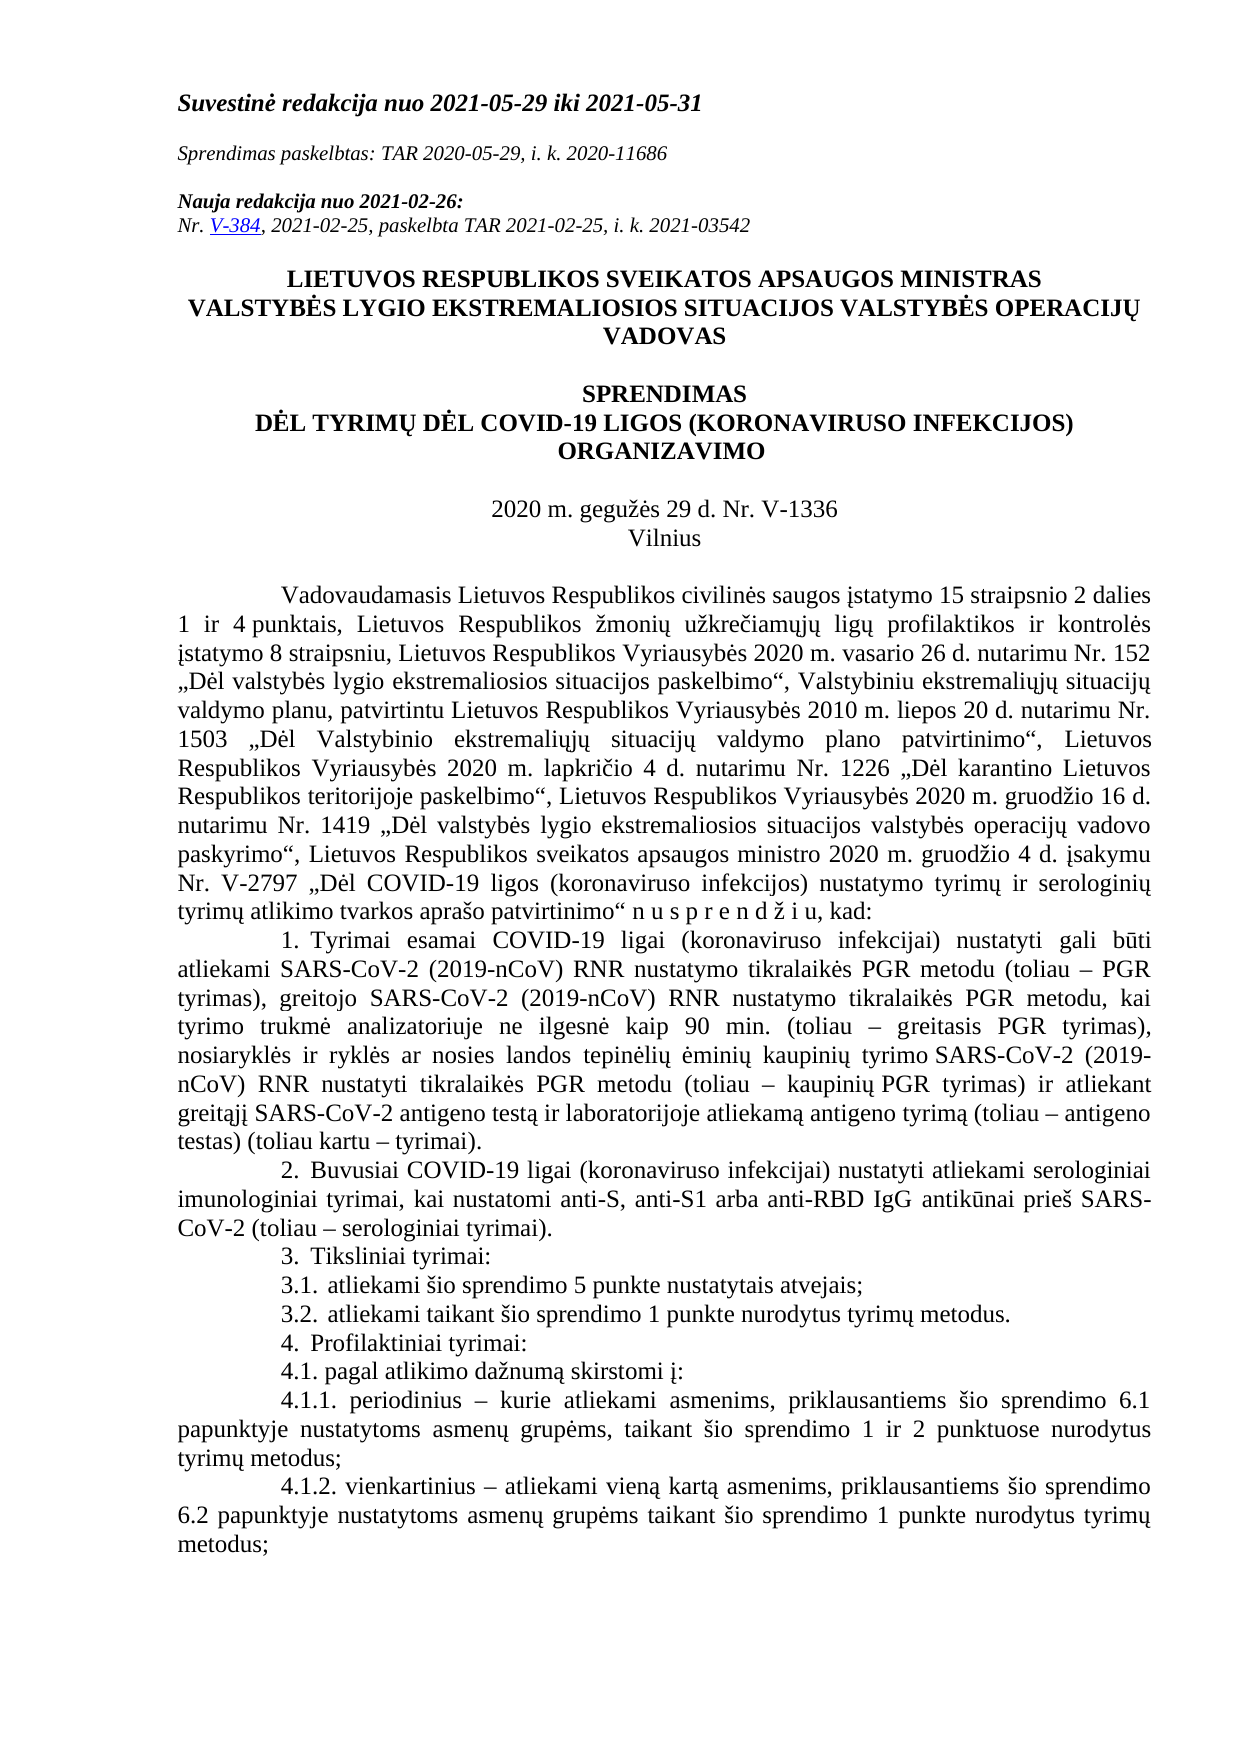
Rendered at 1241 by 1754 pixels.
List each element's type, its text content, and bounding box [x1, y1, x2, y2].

text 4.1.1. periodinius – kurie atliekami asmenims, priklausantiems šio sprendimo 6.1 papunktyje nustatytoms asmenų grupėms, taikant šio sprendimo 1 ir 2 punktuose nurodytus tyrimų metodus; [177, 1385, 1152, 1471]
text 2020 m. gegužės 29 d. Nr. V-1336 Vilnius [177, 494, 1152, 551]
text SPRENDIMAS [177, 379, 1152, 408]
text VALSTYBĖS LYGIO EKSTREMALIOSIOS SITUACIJOS VALSTYBĖS OPERACIJŲ VADOVAS [177, 293, 1152, 350]
text Sprendimas paskelbtas: TAR 2020-05-29, i. k. 2020-11686 [177, 141, 1152, 165]
text 4. Profilaktiniai tyrimai: [177, 1328, 1152, 1356]
text 1. Tyrimai esamai COVID-19 ligai (koronaviruso infekcijai) nustatyti gali būti atliekami SARS-CoV-2 (2019-nCoV) RNR nustatymo tikralaikės PGR metodu (toliau – PGR tyrimas), greitojo SARS-CoV-2 (2019-nCoV) RNR nustatymo tikralaikės PGR metodu, kai tyrimo trukmė analizatoriuje ne ilgesnė kaip 90 min. (toliau – greitasis PGR tyrimas), nosiaryklės ir ryklės ar nosies landos tepinėlių ėminių kaupinių tyrimo SARS-CoV-2 (2019-nCoV) RNR nustatyti tikralaikės PGR metodu (toliau – kaupinių PGR tyrimas) ir atliekant greitąjį SARS-CoV-2 antigeno testą ir laboratorijoje atliekamą antigeno tyrimą (toliau – antigeno testas) (toliau kartu – tyrimai). [177, 925, 1152, 1155]
text LIETUVOS RESPUBLIKOS SVEIKATOS APSAUGOS MINISTRAS [177, 264, 1152, 293]
text Suvestinė redakcija nuo 2021-05-29 iki 2021-05-31 [177, 88, 1152, 117]
text 3. Tiksliniai tyrimai: [177, 1241, 1152, 1270]
text 2. Buvusiai COVID-19 ligai (koronaviruso infekcijai) nustatyti atliekami serologiniai imunologiniai tyrimai, kai nustatomi anti-S, anti-S1 arba anti-RBD IgG antikūnai prieš SARS-CoV-2 (toliau – serologiniai tyrimai). [177, 1155, 1152, 1241]
text Nauja redakcija nuo 2021-02-26: [177, 189, 1152, 213]
text 4.1. pagal atlikimo dažnumą skirstomi į: [177, 1356, 1152, 1385]
text 3.2. atliekami taikant šio sprendimo 1 punkte nurodytus tyrimų metodus. [177, 1299, 1152, 1328]
text 3.1. atliekami šio sprendimo 5 punkte nustatytais atvejais; [177, 1270, 1152, 1299]
text Vadovaudamasis Lietuvos Respublikos civilinės saugos įstatymo 15 straipsnio 2 dalies 1 ir 4 punktais, Lietuvos Respublikos žmonių užkrečiamųjų ligų profilaktikos ir kontrolės įstatymo 8 straipsniu, Lietuvos Respublikos Vyriausybės 2020 m. vasario 26 d. nutarimu Nr. 152 „Dėl valstybės lygio ekstremaliosios situacijos paskelbimo“, Valstybiniu ekstremaliųjų situacijų valdymo planu, patvirtintu Lietuvos Respublikos Vyriausybės 2010 m. liepos 20 d. nutarimu Nr. 1503 „Dėl Valstybinio ekstremaliųjų situacijų valdymo plano patvirtinimo“, Lietuvos Respublikos Vyriausybės 2020 m. lapkričio 4 d. nutarimu Nr. 1226 „Dėl karantino Lietuvos Respublikos teritorijoje paskelbimo“, Lietuvos Respublikos Vyriausybės 2020 m. gruodžio 16 d. nutarimu Nr. 1419 „Dėl valstybės lygio ekstremaliosios situacijos valstybės operacijų vadovo paskyrimo“, Lietuvos Respublikos sveikatos apsaugos ministro 2020 m. gruodžio 4 d. įsakymu Nr. V-2797 „Dėl COVID-19 ligos (koronaviruso infekcijos) nustatymo tyrimų ir serologinių tyrimų atlikimo tvarkos aprašo patvirtinimo“ n u s p r e n d ž i u, kad: [177, 580, 1152, 925]
text Nr. V-384, 2021-02-25, paskelbta TAR 2021-02-25, i. k. 2021-03542 [177, 213, 1152, 237]
text 4.1.2. vienkartinius – atliekami vieną kartą asmenims, priklausantiems šio sprendimo 6.2 papunktyje nustatytoms asmenų grupėms taikant šio sprendimo 1 punkte nurodytus tyrimų metodus; [177, 1471, 1152, 1558]
text DĖL TYRIMŲ DĖL COVID-19 LIGOS (KORONAVIRUSO INFEKCIJOS) ORGANIZAVIMO [177, 408, 1152, 465]
